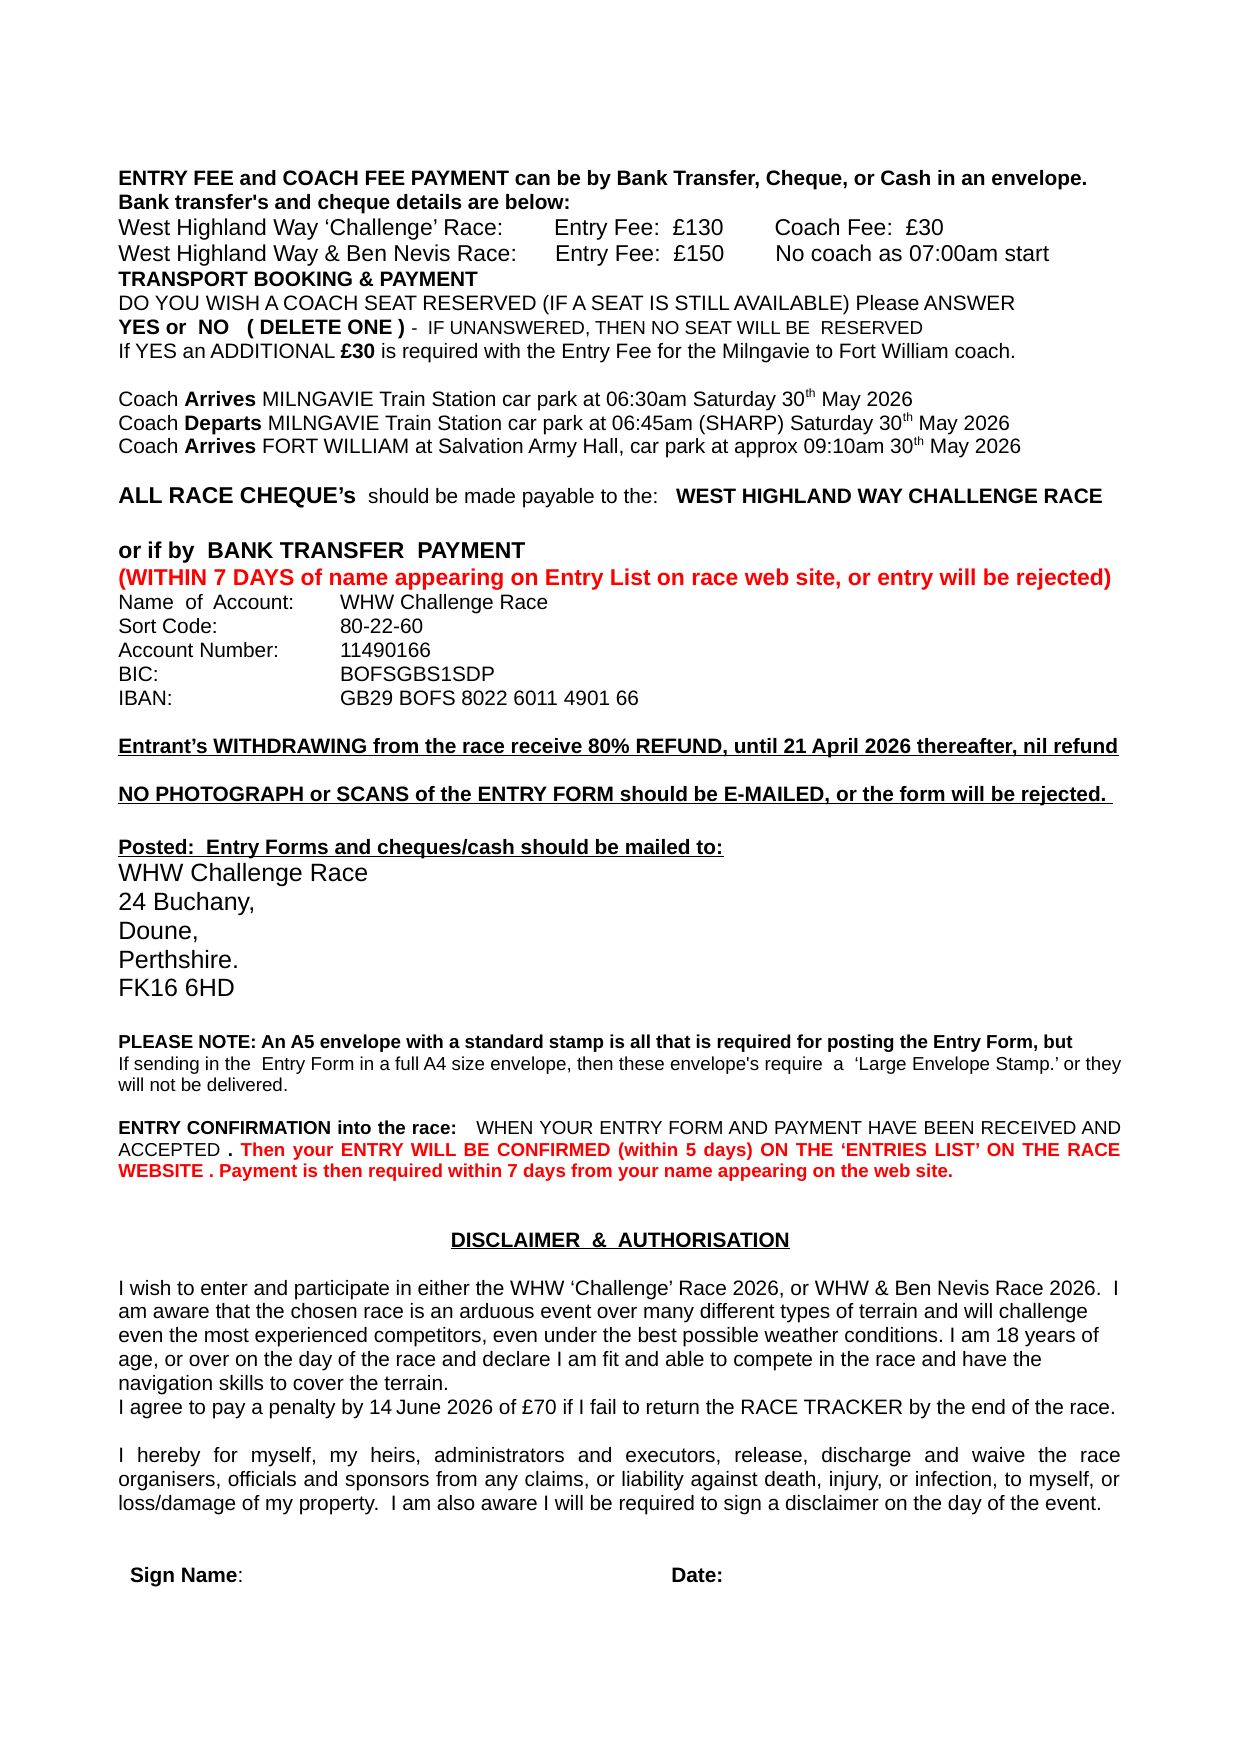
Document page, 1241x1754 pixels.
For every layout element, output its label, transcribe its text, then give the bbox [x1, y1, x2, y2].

text Coach Arrives MILNGAVIE Train Station car park at 06:30am Saturday 30th May 2026 [118, 386, 1122, 410]
text ENTRY FEE and COACH FEE PAYMENT can be by Bank Transfer, Cheque, or Cash in an envelope. [118, 166, 1122, 190]
text 24 Buchany, [118, 887, 1122, 916]
text Name of Account: WHW Challenge Race [118, 590, 1122, 614]
text Sort Code: 80-22-60 [118, 614, 1122, 638]
text ENTRY CONFIRMATION into the race: WHEN YOUR ENTRY FORM AND PAYMENT HAVE BEEN RECEIVED AND ACCEPTED . Then your ENTRY WILL BE CONFIRMED (within 5 days) ON THE ‘ENTRIES LIST’ ON THE RACE WEBSITE . Payment is then required within 7 days from your name appearing on the web site. [118, 1117, 1122, 1182]
text DO YOU WISH A COACH SEAT RESERVED (IF A SEAT IS STILL AVAILABLE) Please ANSWER [118, 291, 1122, 314]
text I hereby for myself, my heirs, administrators and executors, release, discharge and waive the race organisers, officials and sponsors from any claims, or liability against death, injury, or infection, to myself, or loss/damage of my property. I am also aware I will be required to sign a disclaimer on the day of the event. [118, 1443, 1122, 1515]
text Entrant’s WITHDRAWING from the race receive 80% REFUND, until 21 April 2026 thereafter, nil refund [118, 710, 1122, 758]
text If YES an ADDITIONAL £30 is required with the Entry Fee for the Milngavie to Fort William coach. [118, 338, 1122, 362]
text PLEASE NOTE: An A5 envelope with a standard stamp is all that is required for posting the Entry Form, but [118, 1031, 1122, 1052]
text Posted: Entry Forms and cheques/cash should be mailed to: [118, 834, 1122, 858]
text Doune, [118, 916, 1122, 945]
text BIC: BOFSGBS1SDP [118, 662, 1122, 686]
text Coach Departs MILNGAVIE Train Station car park at 06:45am (SHARP) Saturday 30th May 2026 [118, 410, 1122, 434]
text I wish to enter and participate in either the WHW ‘Challenge’ Race 2026, or WHW & Ben Nevis Race 2026. I am aware that the chosen race is an arduous event over many different types of terrain and will challenge even the most experienced competitors, even under the best possible weather conditions. I am 18 years of age, or over on the day of the race and declare I am fit and able to compete in the race and have the navigation skills to cover the terrain. [118, 1275, 1122, 1395]
text YES or NO ( DELETE ONE ) - IF UNANSWERED, THEN NO SEAT WILL BE RESERVED [118, 314, 1122, 338]
text Sign Name: Date: [118, 1563, 1122, 1587]
text ALL RACE CHEQUE’s should be made payable to the: WEST HIGHLAND WAY CHALLENGE RACE [118, 482, 1122, 537]
text West Highland Way & Ben Nevis Race: Entry Fee: £150 No coach as 07:00am start [118, 240, 1122, 267]
text Bank transfer's and cheque details are below: [118, 190, 1122, 214]
text IBAN: GB29 BOFS 8022 6011 4901 66 [118, 686, 1122, 710]
text I agree to pay a penalty by 14 June 2026 of £70 if I fail to return the RACE TRACKER by the end of the race. [118, 1395, 1122, 1419]
text WHW Challenge Race [118, 858, 1122, 887]
text or if by BANK TRANSFER PAYMENT [118, 537, 1122, 564]
text Coach Arrives FORT WILLIAM at Salvation Army Hall, car park at approx 09:10am 30th May 2026 [118, 434, 1122, 458]
text Account Number: 11490166 [118, 638, 1122, 662]
text FK16 6HD [118, 973, 1122, 1002]
text West Highland Way ‘Challenge’ Race: Entry Fee: £130 Coach Fee: £30 [118, 214, 1122, 240]
text DISCLAIMER & AUTHORISATION [118, 1227, 1122, 1251]
text TRANSPORT BOOKING & PAYMENT [118, 267, 1122, 291]
text (WITHIN 7 DAYS of name appearing on Entry List on race web site, or entry will be rejected) [118, 564, 1122, 590]
text Perthshire. [118, 945, 1122, 973]
text If sending in the Entry Form in a full A4 size envelope, then these envelope's require a ‘Large Envelope Stamp.’ or they will not be delivered. [118, 1052, 1122, 1096]
text NO PHOTOGRAPH or SCANS of the ENTRY FORM should be E-MAILED, or the form will be rejected. [118, 782, 1122, 806]
